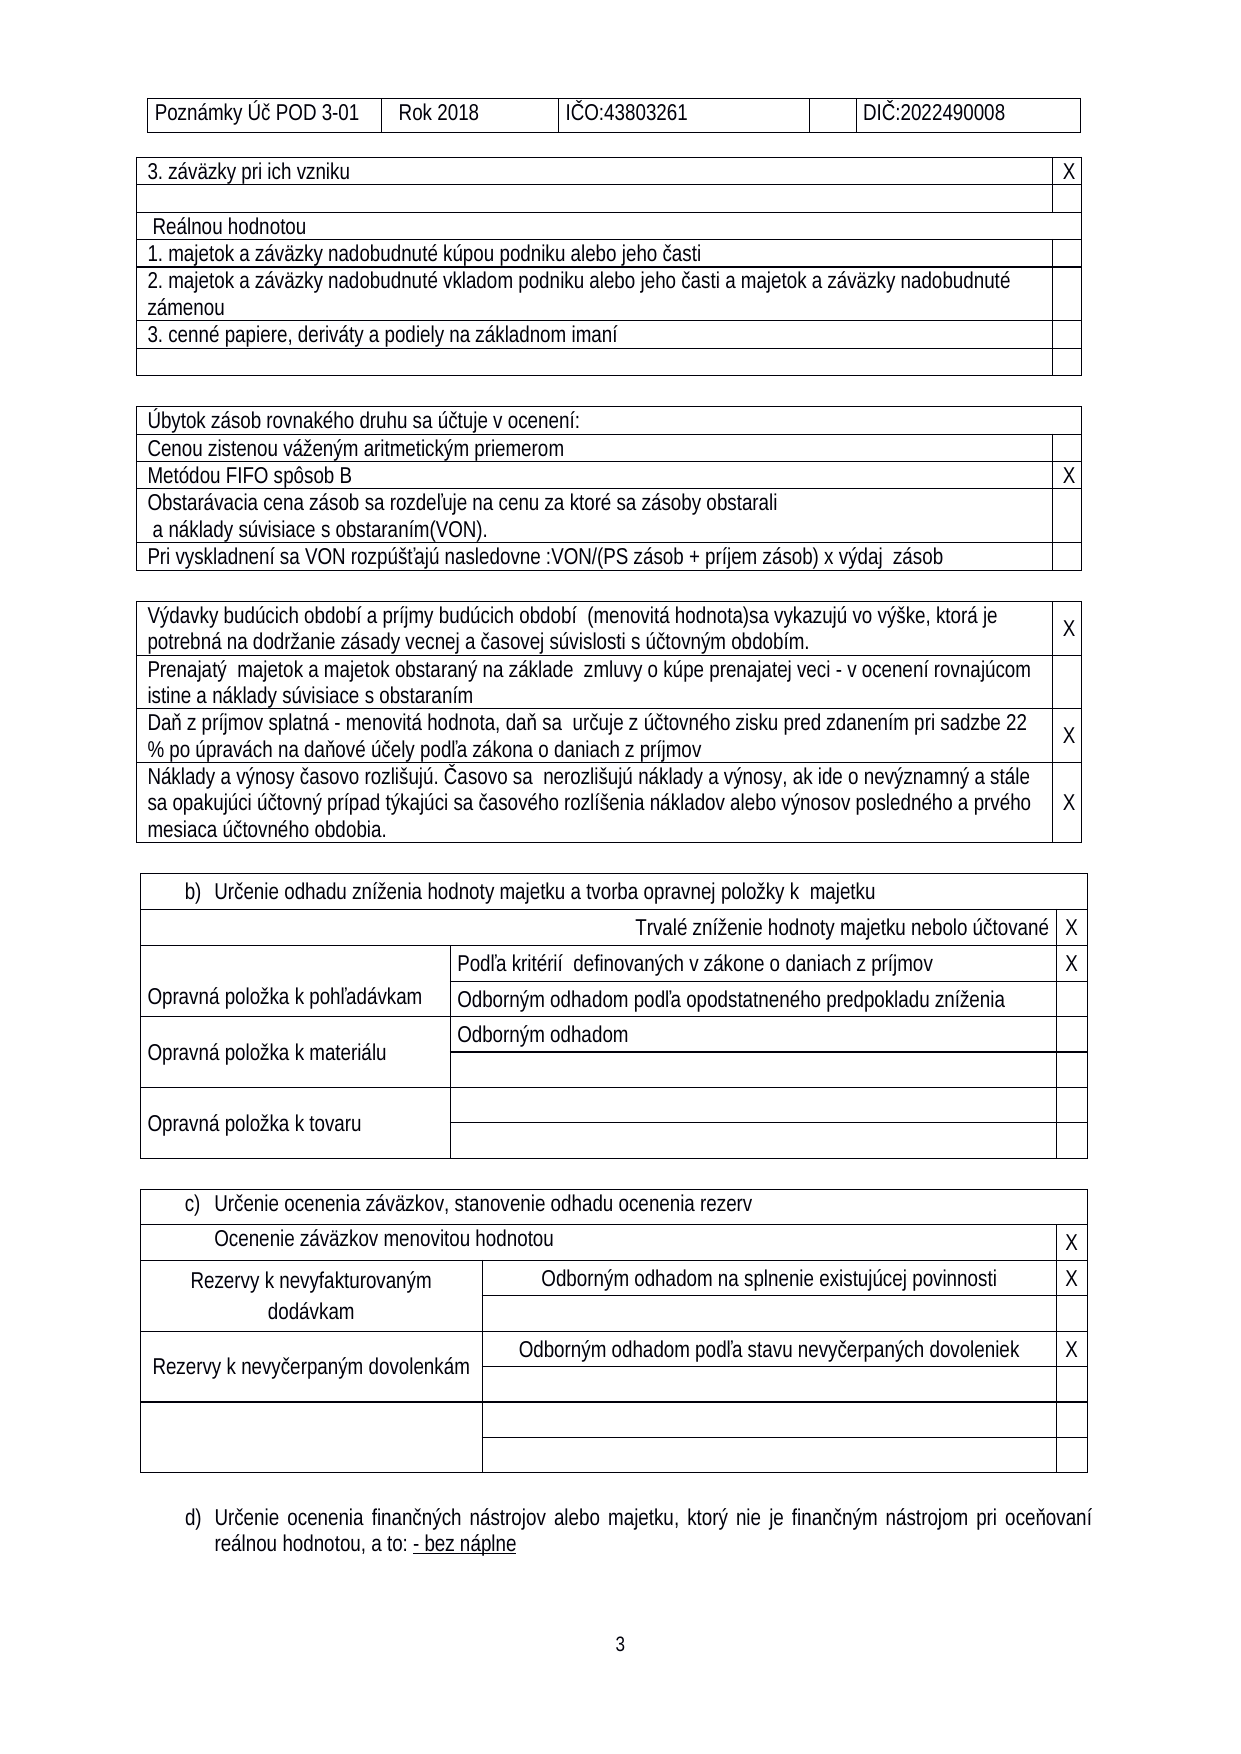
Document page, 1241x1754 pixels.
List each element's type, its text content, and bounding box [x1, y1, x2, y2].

table_header Určenie odhadu zníženia hodnoty majetku a tvorba opravnej položky k majetku [141, 874, 1087, 909]
table_cell Opravná položka k tovaru [141, 1088, 450, 1158]
table_cell Odborným odhadom [451, 1017, 1056, 1051]
table_cell [1053, 543, 1081, 569]
table_cell Podľa kritérií definovaných v zákone o daniach z príjmov [451, 946, 1056, 981]
table_cell [1057, 1123, 1087, 1158]
table_cell X [1057, 910, 1087, 945]
table_cell X [1053, 763, 1081, 842]
table_header X [1053, 602, 1081, 654]
table_cell X [1057, 1225, 1087, 1260]
table_cell Trvalé zníženie hodnoty majetku nebolo účtované [141, 910, 1056, 945]
table_cell [483, 1367, 1056, 1401]
table_cell 2. majetok a záväzky nadobudnuté vkladom podniku alebo jeho časti a majetok a záväzky nadobudnuté zámenou [137, 268, 1052, 320]
table_cell [483, 1438, 1056, 1472]
table_cell Reálnou hodnotou [137, 213, 1081, 239]
table_header Výdavky budúcich období a príjmy budúcich období (menovitá hodnota)sa vykazujú vo výške, ktorá je potrebná na dodržanie zásady vecnej a časovej súvislosti s účtovným obdobím. [137, 602, 1052, 654]
table_cell Daň z príjmov splatná - menovitá hodnota, daň sa určuje z účtovného zisku pred zdanením pri sadzbe 22 % po úpravách na daňové účely podľa zákona o daniach z príjmov [137, 709, 1052, 762]
table_cell [1057, 1296, 1087, 1331]
list Určenie ocenenia finančných nástrojov alebo majetku, ktorý nie je finančným nástrojom pri oceňovaní reálnou hodnotou, a to: - bez náplne [185, 1503, 1093, 1556]
table_cell [137, 185, 1052, 212]
table_header Určenie ocenenia záväzkov, stanovenie odhadu ocenenia rezerv [141, 1190, 1087, 1224]
table_cell 1. majetok a záväzky nadobudnuté kúpou podniku alebo jeho časti [137, 240, 1052, 266]
table_cell [451, 1088, 1056, 1122]
table_cell Rezervy k nevyčerpaným dovolenkám [141, 1332, 482, 1401]
table_cell X [1053, 709, 1081, 762]
table_cell X [1057, 946, 1087, 981]
table_cell [1057, 1017, 1087, 1051]
table_cell [1057, 982, 1087, 1016]
table_cell [1053, 489, 1081, 542]
table_cell [1057, 1053, 1087, 1087]
table_cell Opravná položka k materiálu [141, 1017, 450, 1087]
table_cell [1053, 349, 1081, 375]
table_cell [1057, 1088, 1087, 1122]
table_cell [137, 349, 1052, 375]
table_header Úbytok zásob rovnakého druhu sa účtuje v ocenení: [137, 407, 1081, 433]
table_cell Ocenenie záväzkov menovitou hodnotou [141, 1225, 1056, 1260]
table_cell 3. cenné papiere, deriváty a podiely na základnom imaní [137, 321, 1052, 347]
table_cell Metódou FIFO spôsob B [137, 462, 1052, 488]
table_cell [1053, 240, 1081, 266]
table_cell [1053, 185, 1081, 212]
table_cell [483, 1296, 1056, 1331]
table_cell X [1053, 462, 1081, 488]
table_cell Náklady a výnosy časovo rozlišujú. Časovo sa nerozlišujú náklady a výnosy, ak ide o nevýznamný a stále sa opakujúci účtovný prípad týkajúci sa časového rozlíšenia nákladov alebo výnosov posledného a prvého mesiaca účtovného obdobia. [137, 763, 1052, 842]
table_cell Odborným odhadom podľa opodstatneného predpokladu zníženia [451, 982, 1056, 1016]
table_cell X [1057, 1332, 1087, 1366]
table_cell Odborným odhadom podľa stavu nevyčerpaných dovoleniek [483, 1332, 1056, 1366]
table_cell X [1053, 158, 1081, 184]
table_cell [451, 1053, 1056, 1087]
table_cell 3. záväzky pri ich vzniku [137, 158, 1052, 184]
table_cell Rezervy k nevyfakturovaným dodávkam [141, 1261, 482, 1331]
table_cell [1053, 321, 1081, 347]
table_cell [1057, 1367, 1087, 1401]
table_cell Cenou zistenou váženým aritmetickým priemerom [137, 435, 1052, 461]
table_cell [483, 1403, 1056, 1437]
table_cell Prenajatý majetok a majetok obstaraný na základe zmluvy o kúpe prenajatej veci - v ocenení rovnajúcom istine a náklady súvisiace s obstaraním [137, 656, 1052, 708]
table_cell [1057, 1403, 1087, 1437]
table_cell [451, 1123, 1056, 1158]
table_cell [1053, 268, 1081, 320]
table_cell [1053, 435, 1081, 461]
table_cell Obstarávacia cena zásob sa rozdeľuje na cenu za ktoré sa zásoby obstarali a náklady súvisiace s obstaraním(VON). [137, 489, 1052, 542]
table_cell Odborným odhadom na splnenie existujúcej povinnosti [483, 1261, 1056, 1295]
table_cell Pri vyskladnení sa VON rozpúšťajú nasledovne :VON/(PS zásob + príjem zásob) x výdaj zásob [137, 543, 1052, 569]
table_cell Opravná položka k pohľadávkam [141, 946, 450, 1016]
table_cell [141, 1403, 482, 1472]
table_cell X [1057, 1261, 1087, 1295]
table_cell [1057, 1438, 1087, 1472]
table_cell [1053, 656, 1081, 708]
